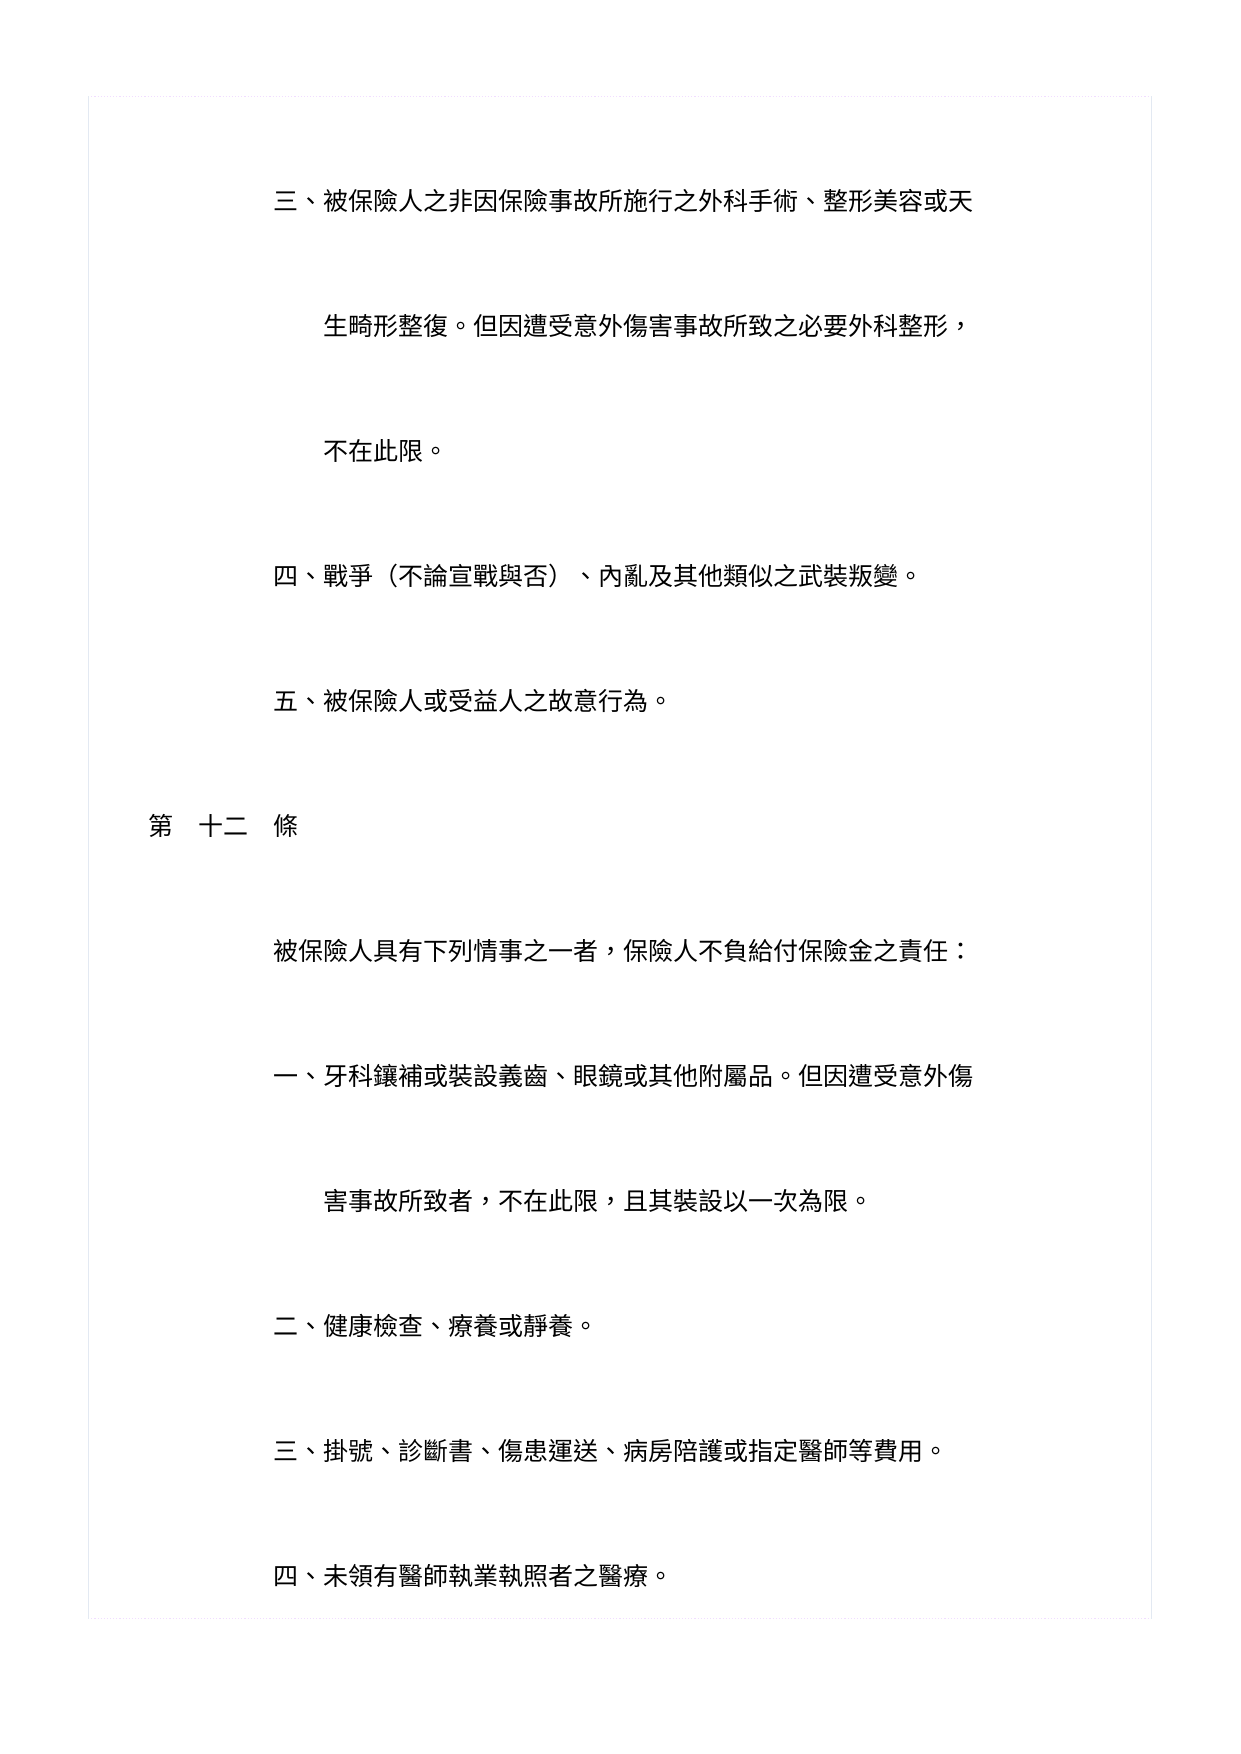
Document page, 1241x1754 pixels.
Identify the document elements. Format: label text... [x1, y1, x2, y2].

table_cell [89, 96, 148, 1618]
table_cell 三、被保險人之非因保險事故所施行之外科手術、整形美容或天 生畸形整復。但因遭受意外傷害事故所致之必要外科整形， 不在此限。 四、戰爭（不論宣戰與否）、內亂及其他類似之武裝叛變。 五、被保險人或受益人之故意行為。 第 十二 條 被保險人具有下列情事之一者，保險人不負給付保險金之責任： 一、牙科鑲補或裝設義齒、眼鏡或其他附屬品。但因遭受意外傷 害事故所致者，不在此限，且其裝設以一次為限。 二、健康檢查、療養或靜養。 三、掛號、診斷書、傷患運送、病房陪護或指定醫師等費用。 四、未領有醫師執業執照者之醫療。 [148, 96, 1151, 1618]
